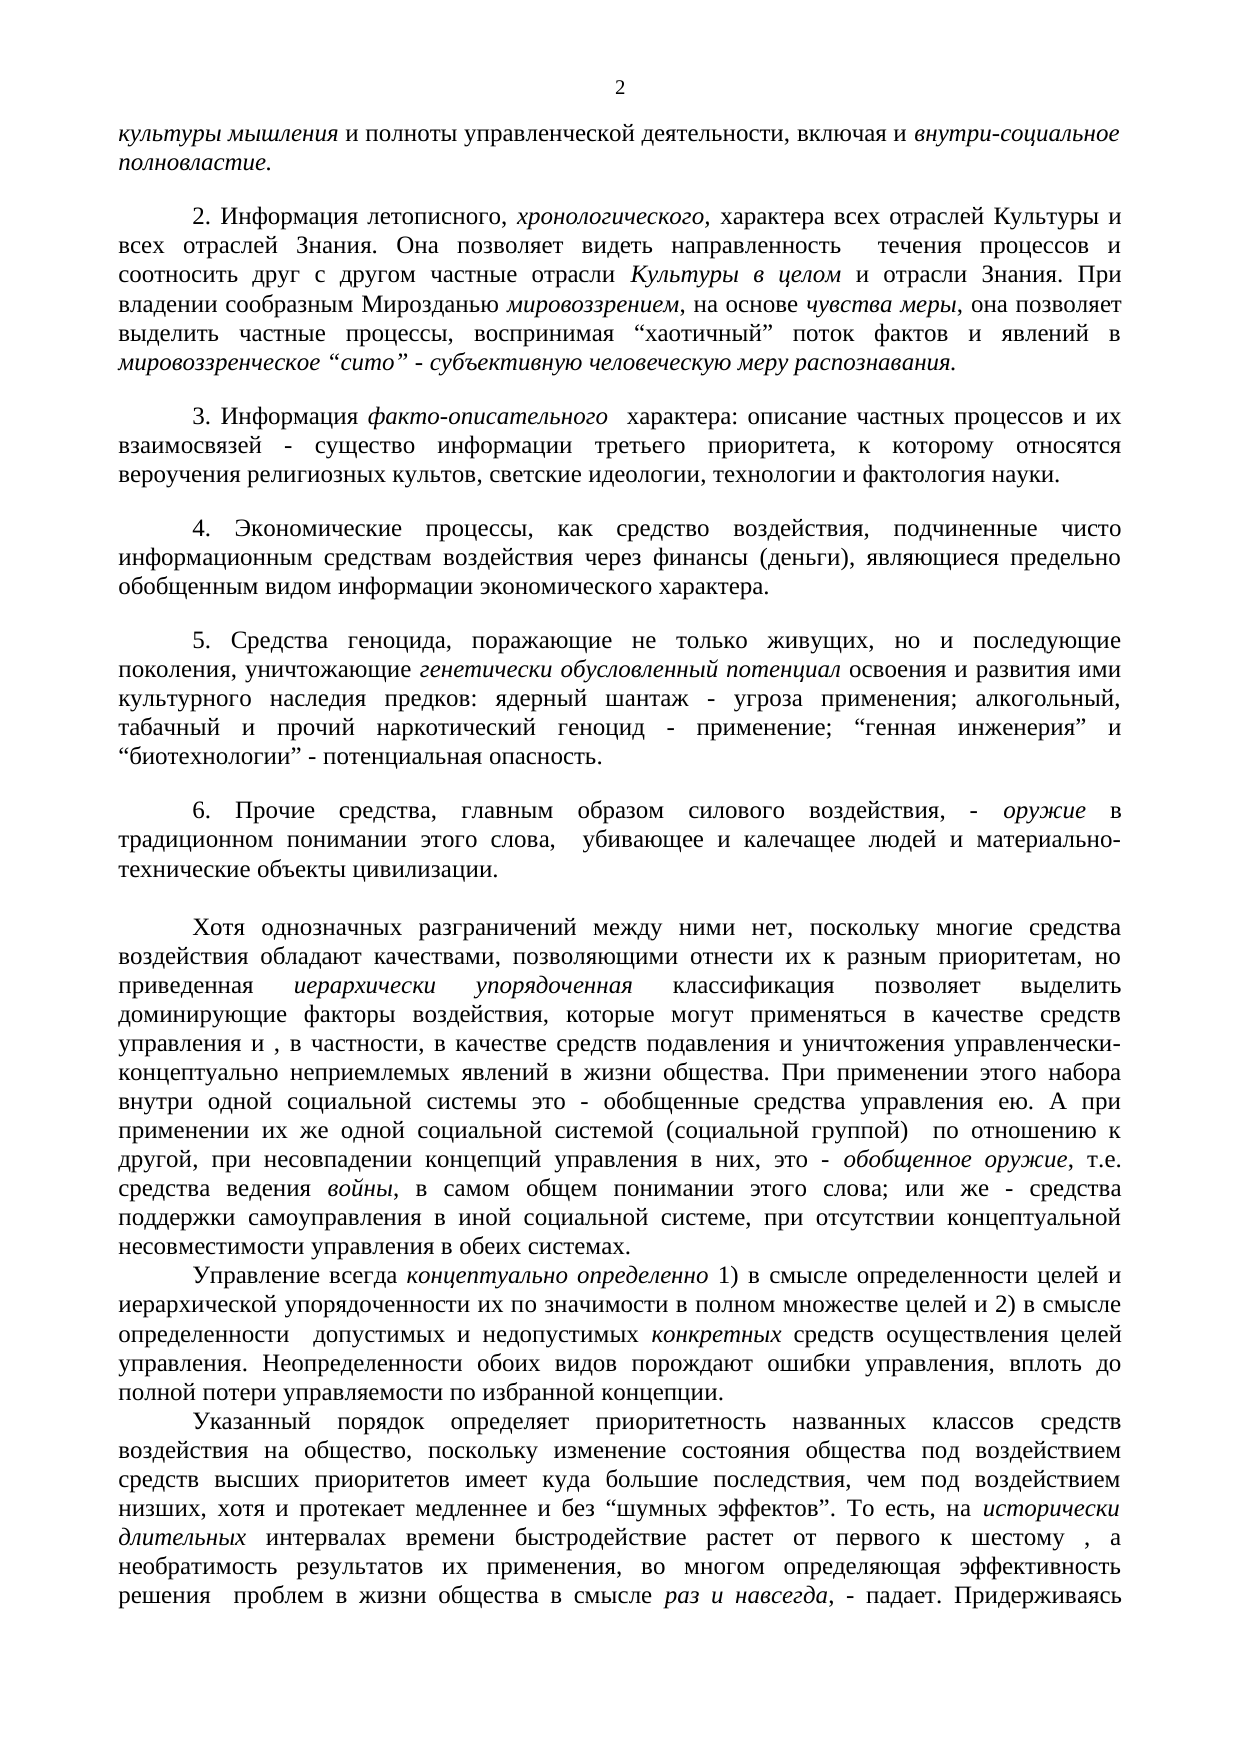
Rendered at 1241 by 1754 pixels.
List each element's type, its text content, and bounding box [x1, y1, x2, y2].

text 6. Прочие средства, главным образом силового воздействия, - оружие в традиционном понимании этого слова, убивающее и калечащее людей и материально-технические объекты цивилизации. [118, 795, 1122, 882]
text Хотя однозначных разграничений между ними нет, поскольку многие средства воздействия обладают качествами, позволяющими отнести их к разным приоритетам, но приведенная иерархически упорядоченная классификация позволяет выделить доминирующие факторы воздействия, которые могут применяться в качестве средств управления и , в частности, в качестве средств подавления и уничтожения управленчески-концептуально неприемлемых явлений в жизни общества. При применении этого набора внутри одной социальной системы это - обобщенные средства управления ею. А при применении их же одной социальной системой (социальной группой) по отношению к другой, при несовпадении концепций управления в них, это - обобщенное оружие, т.е. средства ведения войны, в самом общем понимании этого слова; или же - средства поддержки самоуправления в иной социальной системе, при отсутствии концептуальной несовместимости управления в обеих системах. [118, 912, 1122, 1260]
text 2. Информация летописного, хронологического, характера всех отраслей Культуры и всех отраслей Знания. Она позволяет видеть направленность течения процессов и соотносить друг с другом частные отрасли Культуры в целом и отрасли Знания. При владении сообразным Мирозданью мировоззрением, на основе чувства меры, она позволяет выделить частные процессы, воспринимая “хаотичный” поток фактов и явлений в мировоззренческое “сито” - субъективную человеческую меру распознавания. [118, 201, 1122, 376]
text Управление всегда концептуально определенно 1) в смысле определенности целей и иерархической упорядоченности их по значимости в полном множестве целей и 2) в смысле определенности допустимых и недопустимых конкретных средств осуществления целей управления. Неопределенности обоих видов порождают ошибки управления, вплоть до полной потери управляемости по избранной концепции. [118, 1260, 1122, 1406]
text 4. Экономические процессы, как средство воздействия, подчиненные чисто информационным средствам воздействия через финансы (деньги), являющиеся предельно обобщенным видом информации экономического характера. [118, 513, 1122, 600]
text культуры мышления и полноты управленческой деятельности, включая и внутри-социальное полновластие. [118, 118, 1122, 176]
text 3. Информация факто-описательного характера: описание частных процессов и их взаимосвязей - существо информации третьего приоритета, к которому относятся вероучения религиозных культов, светские идеологии, технологии и фактология науки. [118, 401, 1122, 488]
text 5. Средства геноцида, поражающие не только живущих, но и последующие поколения, уничтожающие генетически обусловленный потенциал освоения и развития ими культурного наследия предков: ядерный шантаж - угроза применения; алкогольный, табачный и прочий наркотический геноцид - применение; “генная инженерия” и “биотехнологии” - потенциальная опасность. [118, 625, 1122, 770]
text Указанный порядок определяет приоритетность названных классов средств воздействия на общество, поскольку изменение состояния общества под воздействием средств высших приоритетов имеет куда большие последствия, чем под воздействием низших, хотя и протекает медленнее и без “шумных эффектов”. То есть, на исторически длительных интервалах времени быстродействие растет от первого к шестому , а необратимость результатов их применения, во многом определяющая эффективность решения проблем в жизни общества в смысле раз и навсегда, - падает. Придерживаясь [118, 1406, 1122, 1609]
